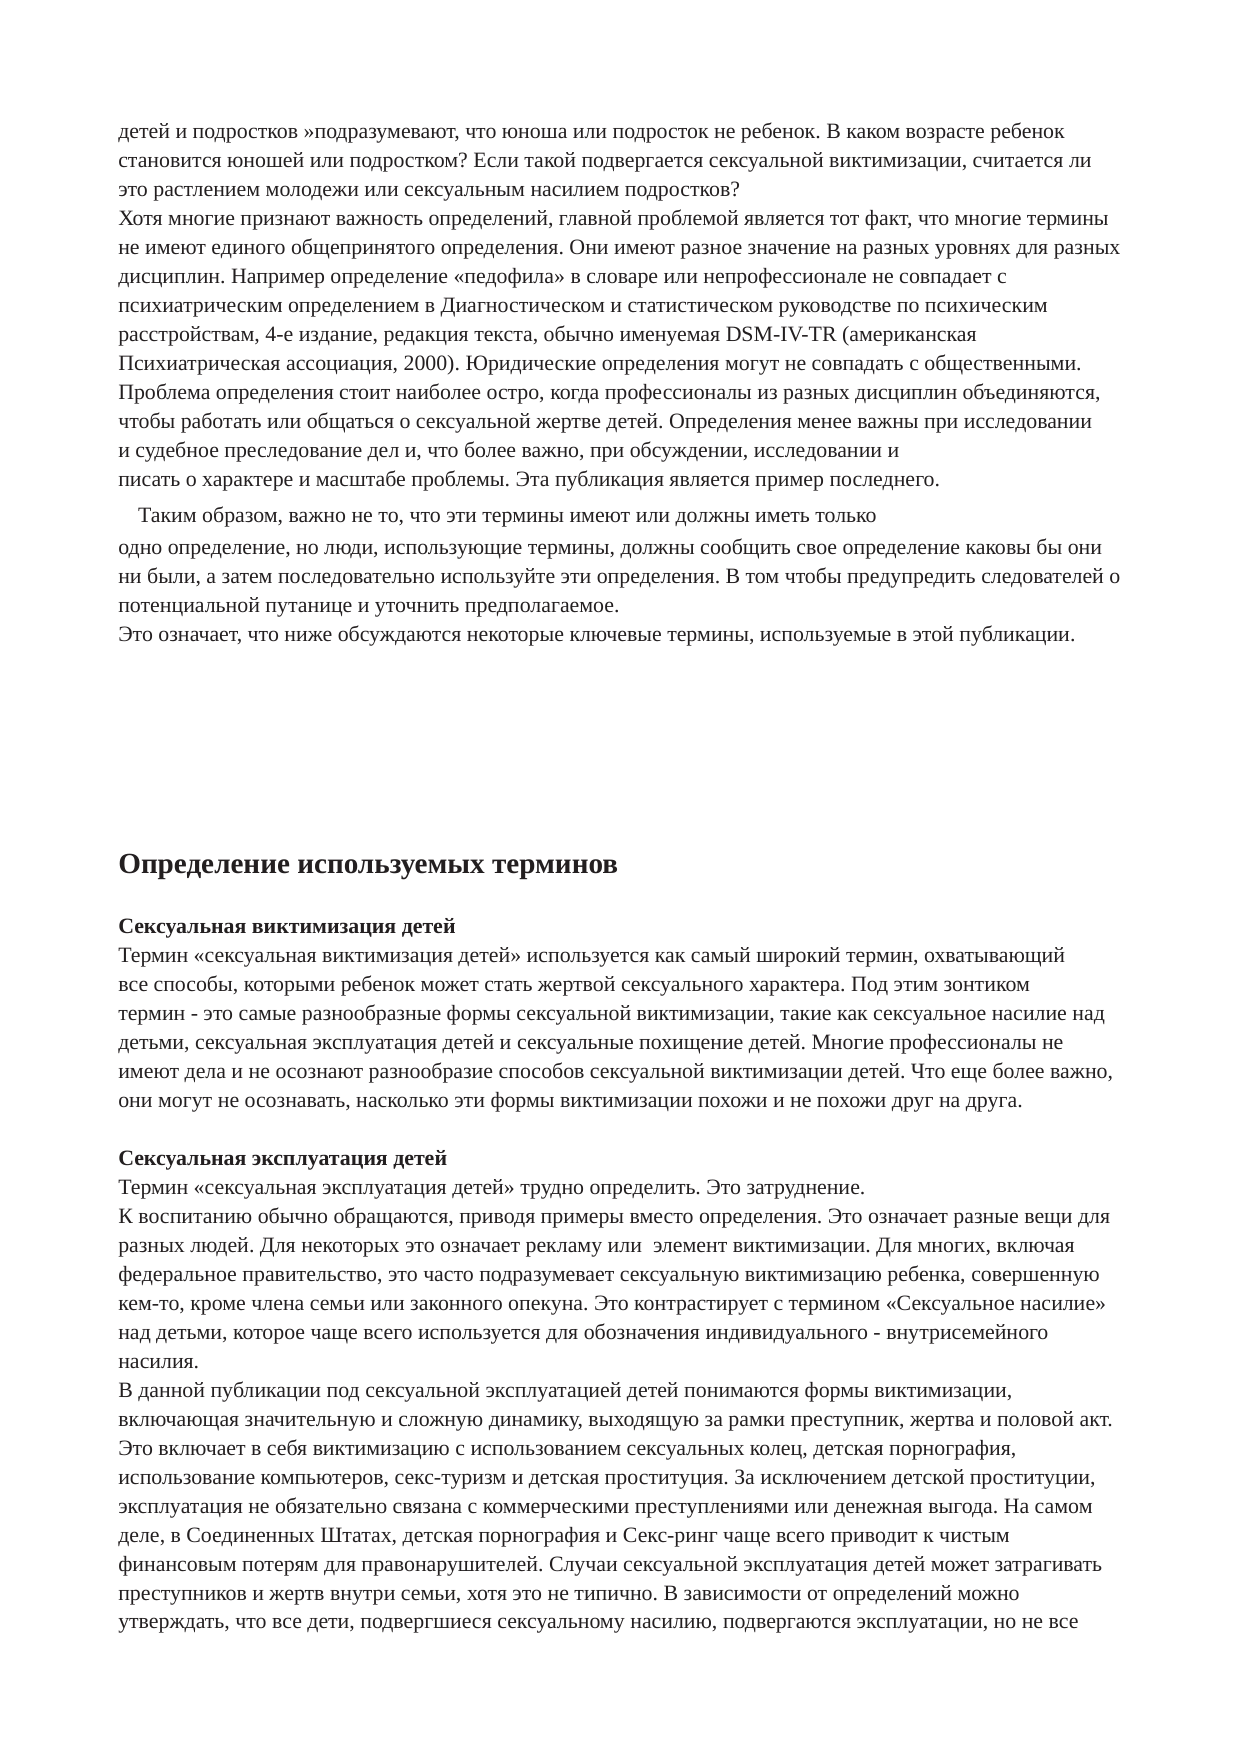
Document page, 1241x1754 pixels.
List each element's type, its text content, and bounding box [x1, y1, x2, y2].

text Сексуальная виктимизация детей [118, 913, 1122, 939]
text В данной публикации под сексуальной эксплуатацией детей понимаются формы виктимизации, включающая значительную и сложную динамику, выходящую за рамки преступник, жертва и половой акт. Это включает в себя виктимизацию с использованием сексуальных колец, детская порнография, использование компьютеров, секс-туризм и детская проституция. За исключением детской проституции, эксплуатация не обязательно связана с коммерческими преступлениями или денежная выгода. На самом деле, в Соединенных Штатах, детская порнография и Секс-ринг чаще всего приводит к чистым финансовым потерям для правонарушителей. Случаи сексуальной эксплуатация детей может затрагивать преступников и жертв внутри семьи, хотя это не типично. В зависимости от определений можно утверждать, что все дети, подвергшиеся сексуальному насилию, подвергаются эксплуатации, но не все [118, 1377, 1122, 1634]
text все способы, которыми ребенок может стать жертвой сексуального характера. Под этим зонтиком [118, 971, 1122, 997]
text Сексуальная эксплуатация детей [118, 1145, 1122, 1170]
text детьми, сексуальная эксплуатация детей и сексуальные похищение детей. Многие профессионалы не имеют дела и не осознают разнообразие способов сексуальной виктимизации детей. Что еще более важно, они могут не осознавать, насколько эти формы виктимизации похожи и не похожи друг на друга. [118, 1029, 1122, 1112]
text Психиатрическая ассоциация, 2000). Юридические определения могут не совпадать с общественными. [118, 350, 1122, 375]
text и судебное преследование дел и, что более важно, при обсуждении, исследовании и [118, 437, 1122, 462]
text СТаким образом, важно не то, что эти термины имеют или должны иметь только [118, 494, 1122, 529]
text К воспитанию обычно обращаются, приводя примеры вместо определения. Это означает разные вещи для разных людей. Для некоторых это означает рекламу или элемент виктимизации. Для многих, включая федеральное правительство, это часто подразумевает сексуальную виктимизацию ребенка, совершенную кем-то, кроме члена семьи или законного опекуна. Это контрастирует с термином «Сексуальное насилие» над детьми, которое чаще всего используется для обозначения индивидуального - внутрисемейного насилия. [118, 1203, 1122, 1373]
text Термин «сексуальная эксплуатация детей» трудно определить. Это затруднение. [118, 1174, 1122, 1199]
text Проблема определения стоит наиболее остро, когда профессионалы из разных дисциплин объединяются, чтобы работать или общаться о сексуальной жертве детей. Определения менее важны при исследовании [118, 379, 1122, 433]
text одно определение, но люди, использующие термины, должны сообщить свое определение каковы бы они ни были, а затем последовательно используйте эти определения. В том чтобы предупредить следователей о потенциальной путанице и уточнить предполагаемое. [118, 534, 1122, 617]
text Это означает, что ниже обсуждаются некоторые ключевые термины, используемые в этой публикации. [118, 621, 1122, 646]
text Термин «сексуальная виктимизация детей» используется как самый широкий термин, охватывающий [118, 942, 1122, 968]
text Хотя многие признают важность определений, главной проблемой является тот факт, что многие термины не имеют единого общепринятого определения. Они имеют разное значение на разных уровнях для разных дисциплин. Например определение «педофила» в словаре или непрофессионале не совпадает с [118, 205, 1122, 288]
text термин - это самые разнообразные формы сексуальной виктимизации, такие как сексуальное насилие над [118, 1000, 1122, 1026]
text писать о характере и масштабе проблемы. Эта публикация является пример последнего. [118, 466, 1122, 491]
text Определение используемых терминов [118, 846, 1122, 879]
text психиатрическим определением в Диагностическом и статистическом руководстве по психическим расстройствам, 4-е издание, редакция текста, обычно именуемая DSM-IV-TR (американская [118, 292, 1122, 346]
text детей и подростков »подразумевают, что юноша или подросток не ребенок. В каком возрасте ребенок становится юношей или подростком? Если такой подвергается сексуальной виктимизации, считается ли это растлением молодежи или сексуальным насилием подростков? [118, 118, 1122, 201]
